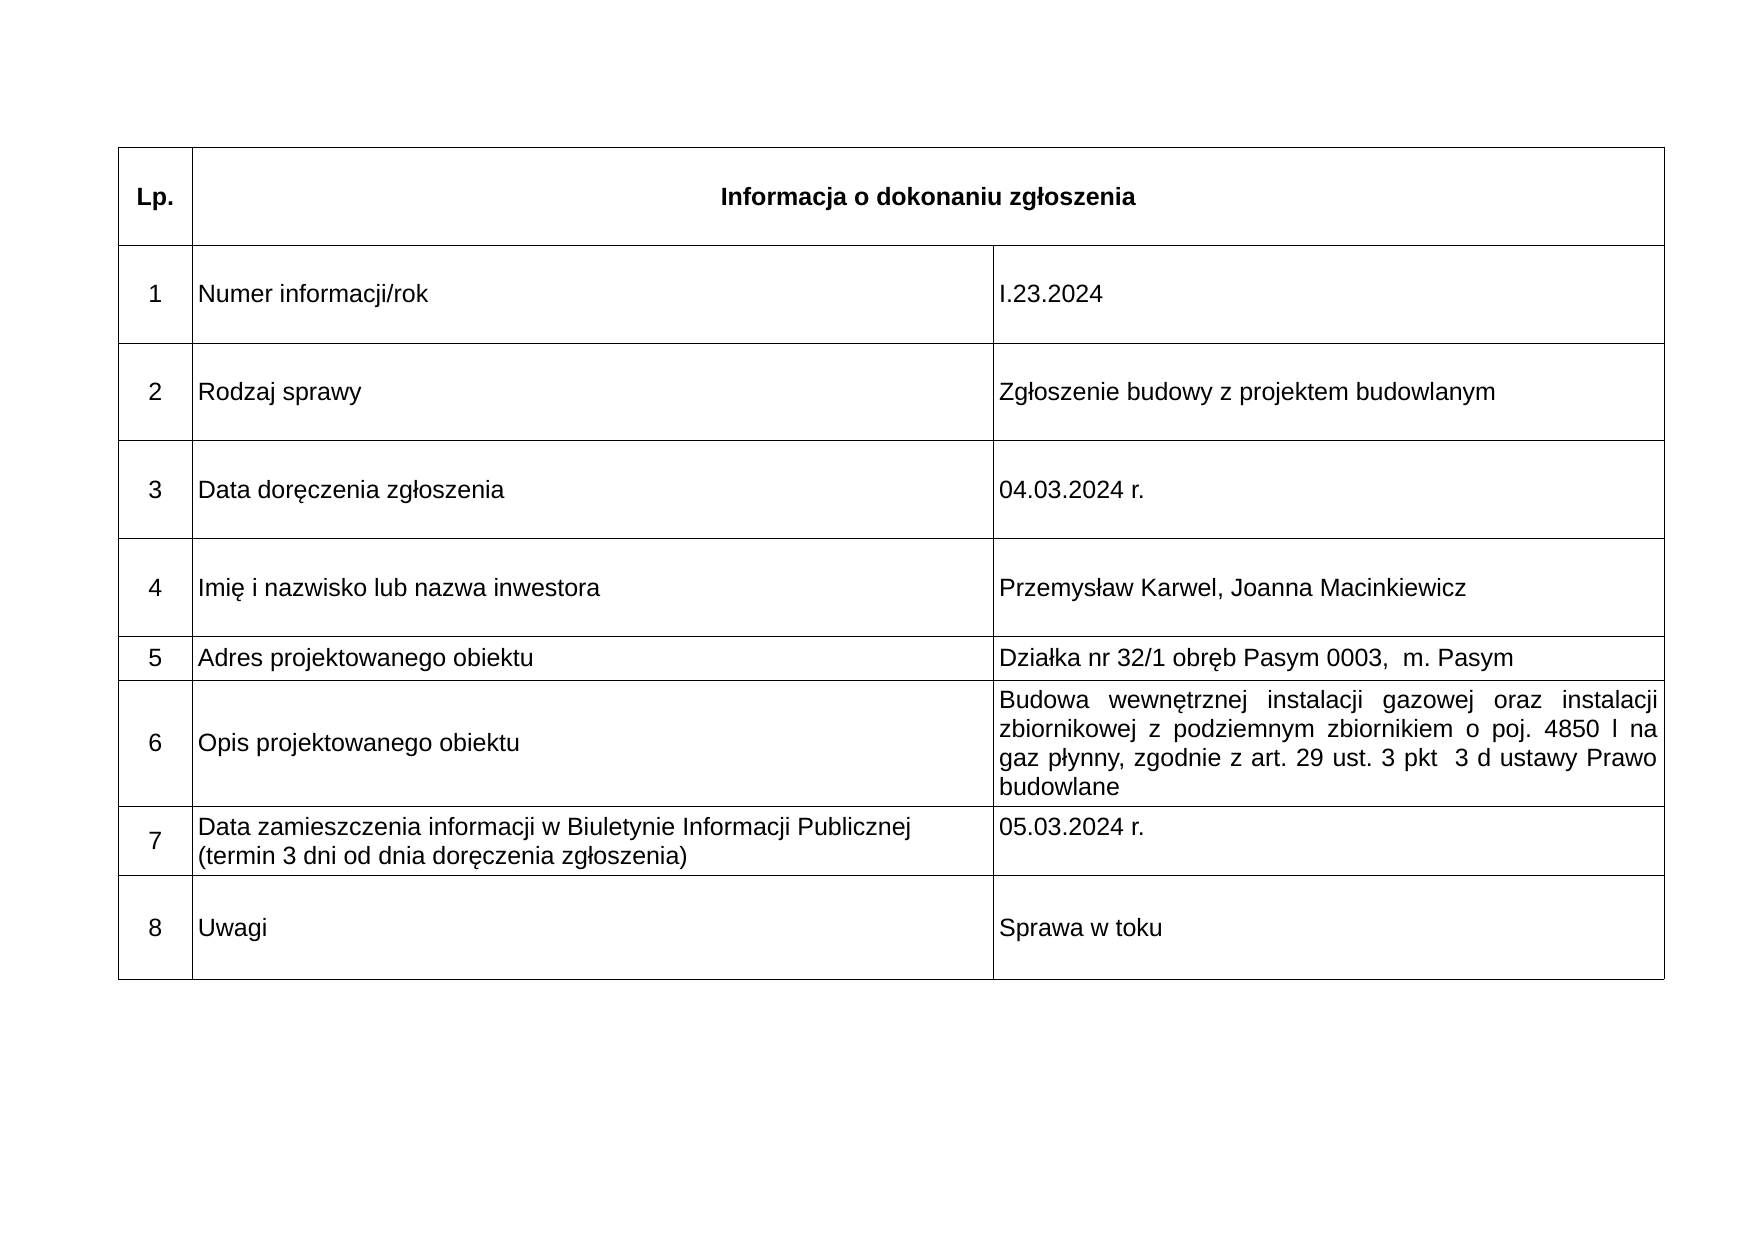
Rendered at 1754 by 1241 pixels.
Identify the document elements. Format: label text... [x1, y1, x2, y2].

table_cell Imię i nazwisko lub nazwa inwestora [193, 539, 993, 636]
table_cell 4 [119, 539, 192, 636]
table_cell 3 [119, 441, 192, 538]
table_cell 6 [119, 681, 192, 806]
table_cell I.23.2024 [994, 246, 1664, 342]
table_cell 05.03.2024 r. [994, 807, 1664, 875]
table_cell Zgłoszenie budowy z projektem budowlanym [994, 344, 1664, 440]
table_cell 7 [119, 807, 192, 875]
table_header Lp. [119, 148, 192, 245]
table_cell Opis projektowanego obiektu [193, 681, 993, 806]
table_cell 1 [119, 246, 192, 342]
table_cell 2 [119, 344, 192, 440]
table_cell Sprawa w toku [994, 876, 1664, 979]
table_cell Adres projektowanego obiektu [193, 637, 993, 679]
table_cell 04.03.2024 r. [994, 441, 1664, 538]
table_cell Data zamieszczenia informacji w Biuletynie Informacji Publicznej (termin 3 dni od dnia doręczenia zgłoszenia) [193, 807, 993, 875]
table_cell 8 [119, 876, 192, 979]
table_cell Przemysław Karwel, Joanna Macinkiewicz [994, 539, 1664, 636]
table_cell Numer informacji/rok [193, 246, 993, 342]
table_cell Rodzaj sprawy [193, 344, 993, 440]
table_cell 5 [119, 637, 192, 679]
table_cell Budowa wewnętrznej instalacji gazowej oraz instalacji zbiornikowej z podziemnym zbiornikiem o poj. 4850 l na gaz płynny, zgodnie z art. 29 ust. 3 pkt 3 d ustawy Prawo budowlane [994, 681, 1664, 806]
table_cell Data doręczenia zgłoszenia [193, 441, 993, 538]
table_header Informacja o dokonaniu zgłoszenia [193, 148, 1664, 245]
table_cell Uwagi [193, 876, 993, 979]
table_cell Działka nr 32/1 obręb Pasym 0003, m. Pasym [994, 637, 1664, 679]
